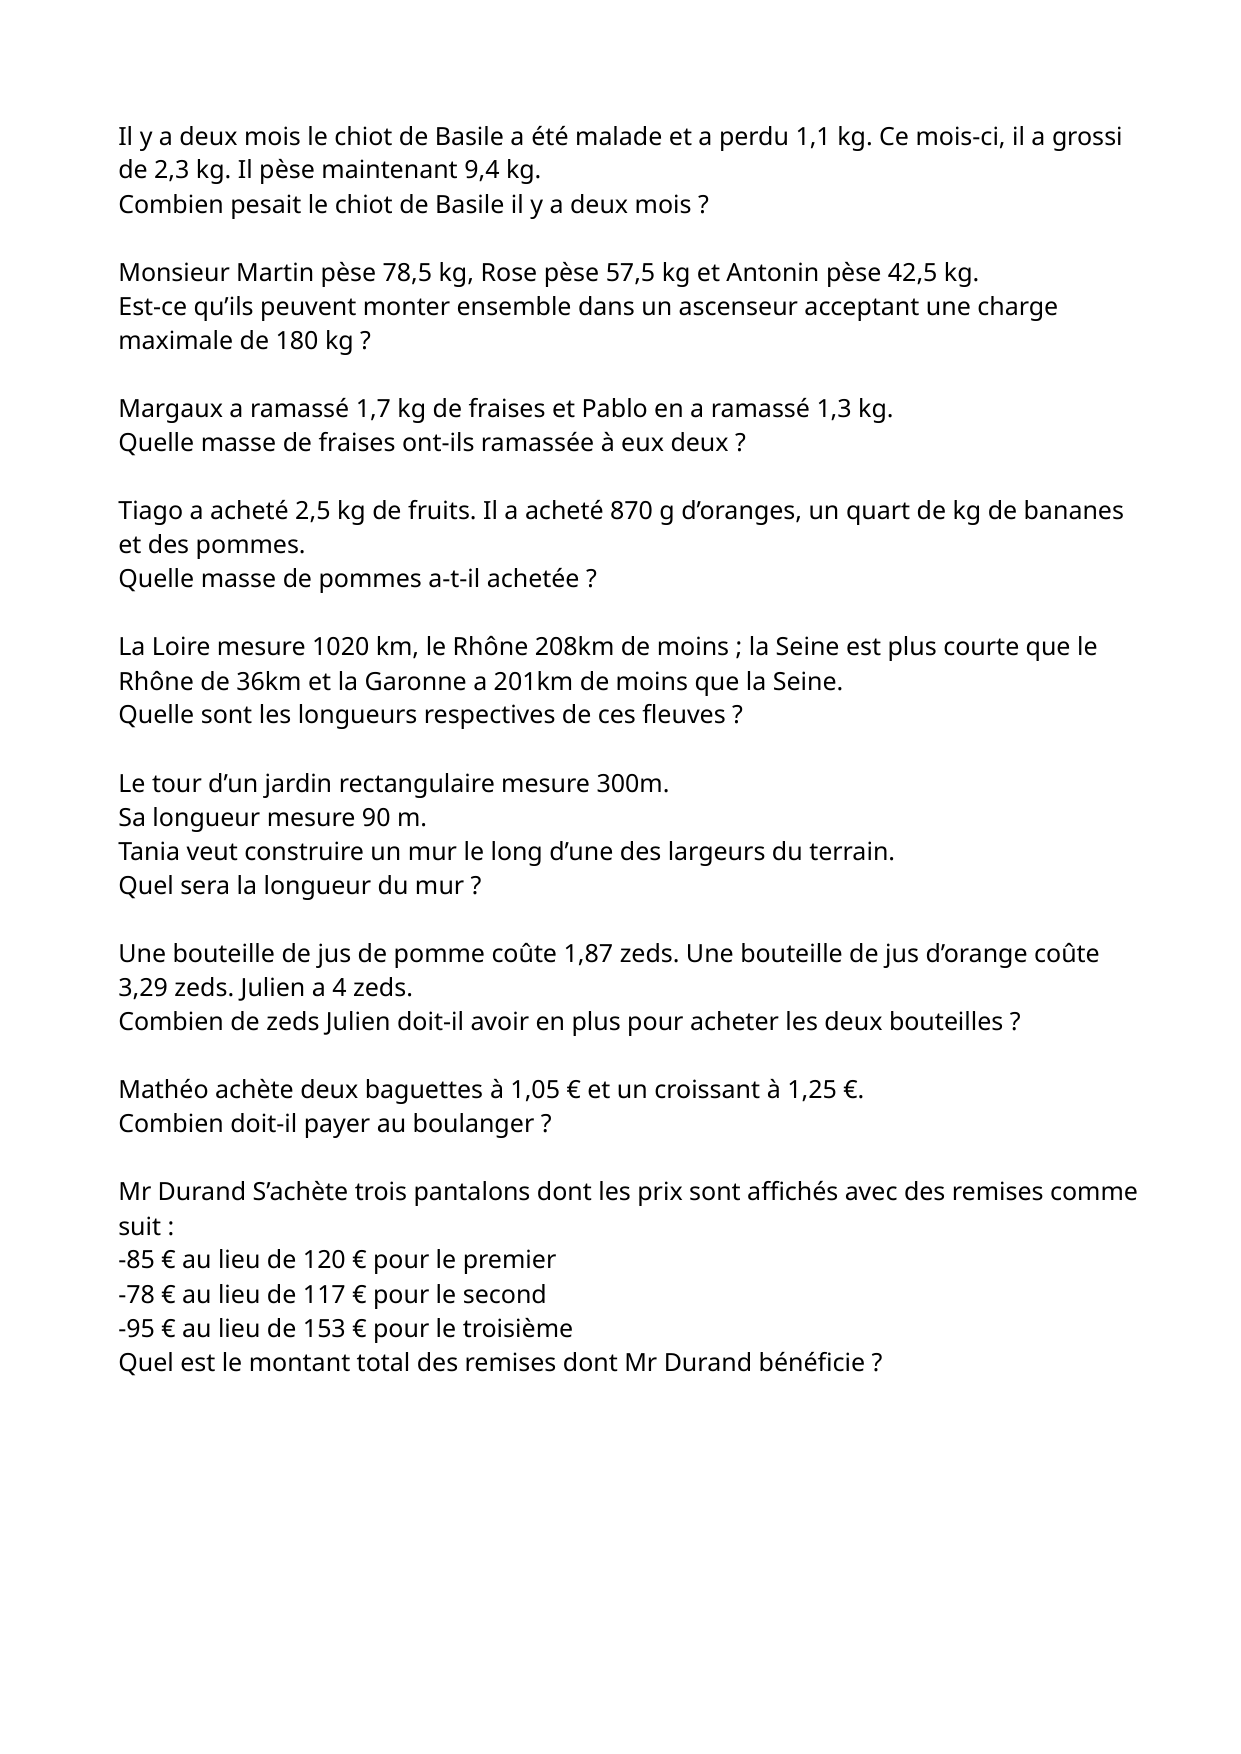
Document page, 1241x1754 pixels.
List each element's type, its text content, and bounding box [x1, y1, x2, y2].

text Il y a deux mois le chiot de Basile a été malade et a perdu 1,1 kg. Ce mois-ci, il a grossi de 2,3 kg. Il pèse maintenant 9,4 kg. [118, 118, 1146, 186]
text Monsieur Martin pèse 78,5 kg, Rose pèse 57,5 kg et Antonin pèse 42,5 kg. [118, 254, 1146, 288]
text Quelle masse de pommes a-t-il achetée ? [118, 561, 1146, 595]
text Quel est le montant total des remises dont Mr Durand bénéficie ? [118, 1344, 1146, 1378]
text Le tour d’un jardin rectangulaire mesure 300m. [118, 765, 1146, 799]
text Une bouteille de jus de pomme coûte 1,87 zeds. Une bouteille de jus d’orange coûte 3,29 zeds. Julien a 4 zeds. [118, 936, 1146, 1004]
text Mr Durand S’achète trois pantalons dont les prix sont affichés avec des remises comme suit : [118, 1174, 1146, 1242]
text Quel sera la longueur du mur ? [118, 867, 1146, 902]
text Mathéo achète deux baguettes à 1,05 € et un croissant à 1,25 €. [118, 1072, 1146, 1106]
text -95 € au lieu de 153 € pour le troisième [118, 1310, 1146, 1344]
text Quelle masse de fraises ont-ils ramassée à eux deux ? [118, 425, 1146, 459]
text Tiago a acheté 2,5 kg de fruits. Il a acheté 870 g d’oranges, un quart de kg de bananes et des pommes. [118, 493, 1146, 561]
text Sa longueur mesure 90 m. [118, 799, 1146, 833]
text Combien de zeds Julien doit-il avoir en plus pour acheter les deux bouteilles ? [118, 1004, 1146, 1038]
text Combien doit-il payer au boulanger ? [118, 1106, 1146, 1140]
text Quelle sont les longueurs respectives de ces fleuves ? [118, 697, 1146, 731]
text -85 € au lieu de 120 € pour le premier [118, 1242, 1146, 1276]
text Combien pesait le chiot de Basile il y a deux mois ? [118, 186, 1146, 220]
text Margaux a ramassé 1,7 kg de fraises et Pablo en a ramassé 1,3 kg. [118, 391, 1146, 425]
text -78 € au lieu de 117 € pour le second [118, 1276, 1146, 1310]
text Est-ce qu’ils peuvent monter ensemble dans un ascenseur acceptant une charge maximale de 180 kg ? [118, 288, 1146, 357]
text La Loire mesure 1020 km, le Rhône 208km de moins ; la Seine est plus courte que le Rhône de 36km et la Garonne a 201km de moins que la Seine. [118, 629, 1146, 697]
text Tania veut construire un mur le long d’une des largeurs du terrain. [118, 833, 1146, 867]
